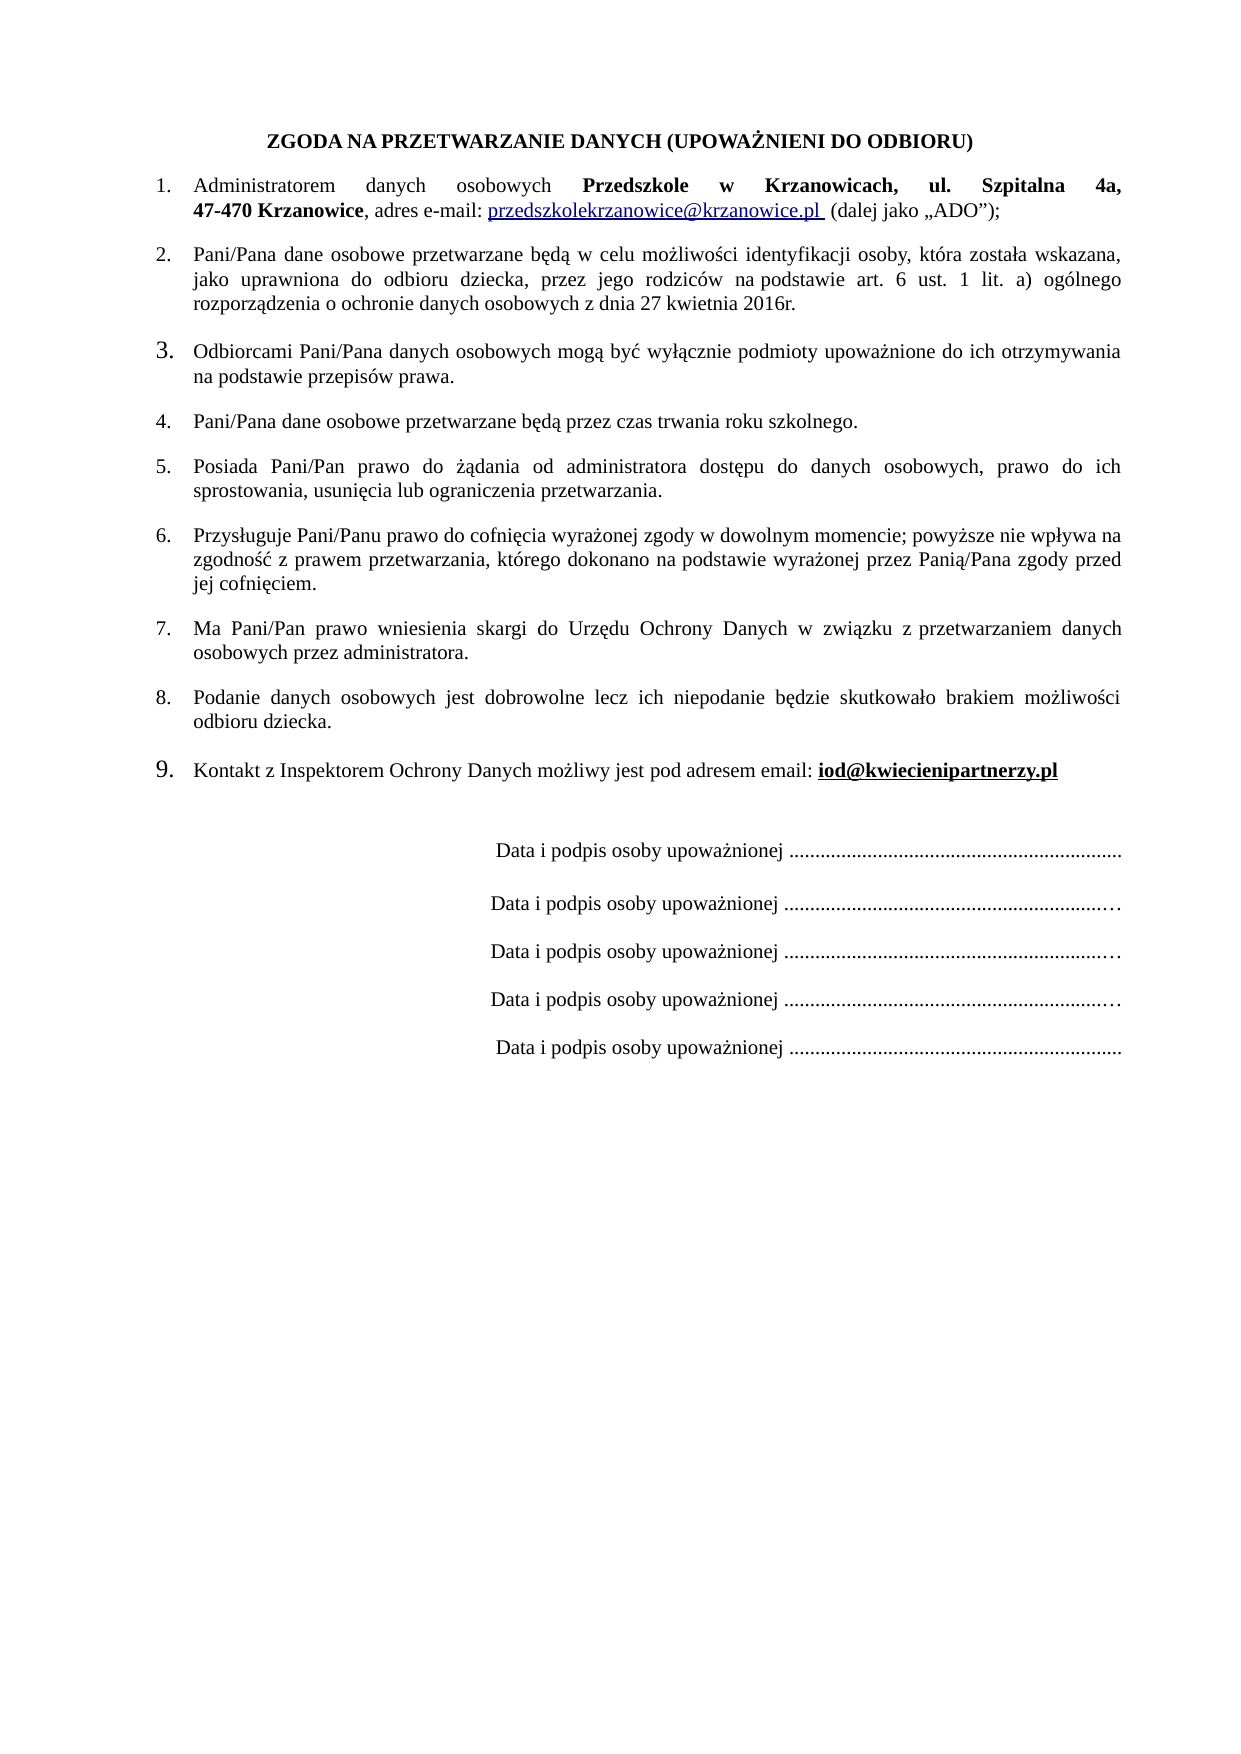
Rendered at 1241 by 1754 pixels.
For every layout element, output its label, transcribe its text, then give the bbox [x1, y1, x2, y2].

list Posiada Pani/Pan prawo do żądania od administratora dostępu do danych osobowych, prawo do ich sprostowania, usunięcia lub ograniczenia przetwarzania. [156, 454, 1122, 502]
text ZGODA NA PRZETWARZANIE DANYCH (UPOWAŻNIENI DO ODBIORU) [118, 128, 1122, 153]
text Data i podpis osoby upoważnionej .............................................................… [118, 891, 1122, 915]
list Ma Pani/Pan prawo wniesienia skargi do Urzędu Ochrony Danych w związku z przetwarzaniem danych osobowych przez administratora. [156, 616, 1122, 664]
list Przysługuje Pani/Panu prawo do cofnięcia wyrażonej zgody w dowolnym momencie; powyższe nie wpływa na zgodność z prawem przetwarzania, którego dokonano na podstawie wyrażonej przez Panią/Pana zgody przed jej cofnięciem. [156, 523, 1122, 595]
list Odbiorcami Pani/Pana danych osobowych mogą być wyłącznie podmioty upoważnione do ich otrzymywania na podstawie przepisów prawa. [156, 335, 1122, 388]
text Data i podpis osoby upoważnionej .............................................................… [118, 987, 1122, 1011]
list Kontakt z Inspektorem Ochrony Danych możliwy jest pod adresem email: iod@kwiecienipartnerzy.pl [156, 754, 1122, 783]
list Pani/Pana dane osobowe przetwarzane będą w celu możliwości identyfikacji osoby, która została wskazana, jako uprawniona do odbioru dziecka, przez jego rodziców na podstawie art. 6 ust. 1 lit. a) ogólnego rozporządzenia o ochronie danych osobowych z dnia 27 kwietnia 2016r. [156, 242, 1122, 314]
list Administratorem danych osobowych Przedszkole w Krzanowicach, ul. Szpitalna 4a, 47-470 Krzanowice, adres e-mail: przedszkolekrzanowice@krzanowice.pl (dalej jako „ADO”); [156, 173, 1122, 222]
text Data i podpis osoby upoważnionej .............................................................… [118, 939, 1122, 963]
list Pani/Pana dane osobowe przetwarzane będą przez czas trwania roku szkolnego. [156, 409, 1122, 433]
list Podanie danych osobowych jest dobrowolne lecz ich niepodanie będzie skutkowało brakiem możliwości odbioru dziecka. [156, 685, 1122, 733]
text Data i podpis osoby upoważnionej ................................................................ [118, 838, 1122, 862]
text Data i podpis osoby upoważnionej ................................................................ [118, 1035, 1122, 1059]
